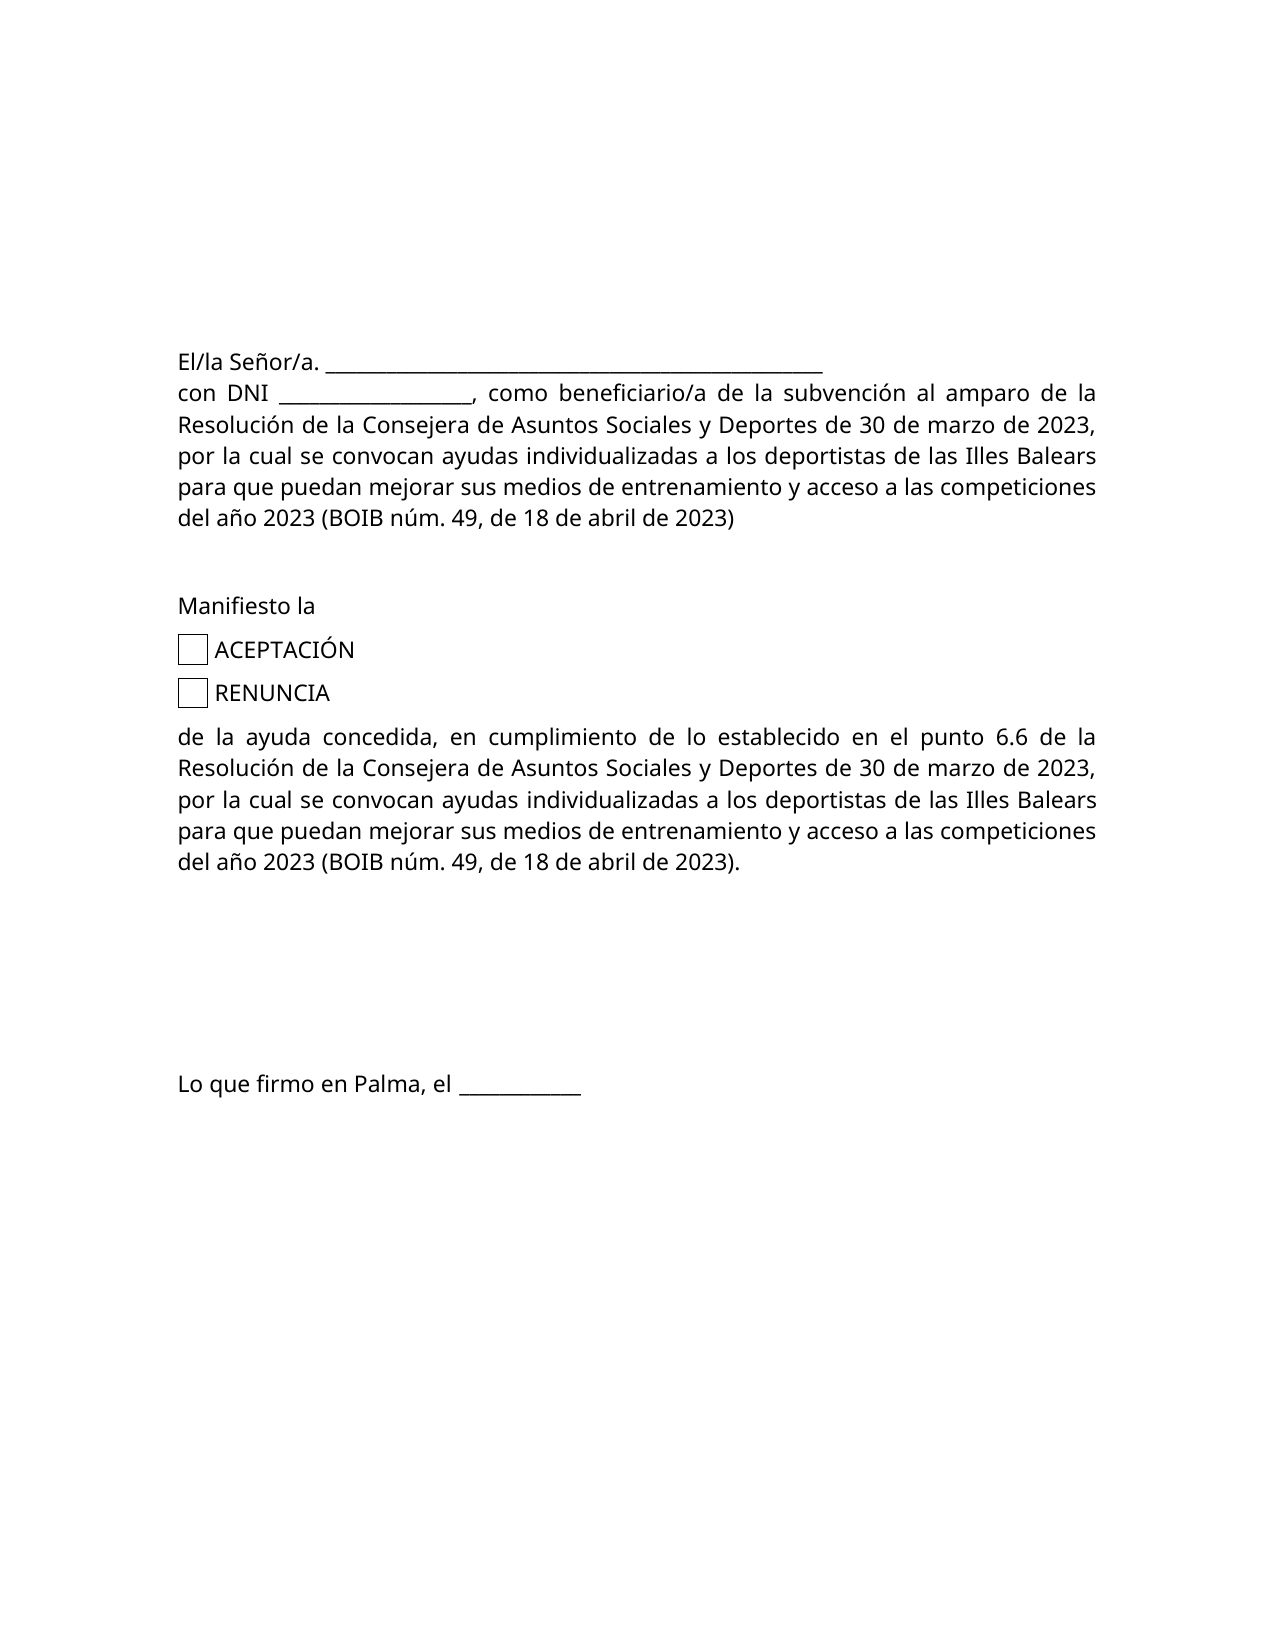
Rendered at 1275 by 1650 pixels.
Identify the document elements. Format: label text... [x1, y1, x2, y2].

text Manifiesto la [177, 590, 1098, 621]
text con DNI ___________________, como beneficiario/a de la subvención al amparo de la Resolución de la Consejera de Asuntos Sociales y Deportes de 30 de marzo de 2023, por la cual se convocan ayudas individualizadas a los deportistas de las Illes Balears para que puedan mejorar sus medios de entrenamiento y acceso a las competiciones del año 2023 (BOIB núm. 49, de 18 de abril de 2023) [177, 377, 1098, 533]
text El/la Señor/a. _________________________________________________ [177, 346, 1098, 377]
text Lo que firmo en Palma, el ____________ [177, 1021, 1098, 1101]
text ACEPTACIÓN [177, 633, 1098, 665]
text RENUNCIA [177, 677, 1098, 708]
text de la ayuda concedida, en cumplimiento de lo establecido en el punto 6.6 de la Resolución de la Consejera de Asuntos Sociales y Deportes de 30 de marzo de 2023, por la cual se convocan ayudas individualizadas a los deportistas de las Illes Balears para que puedan mejorar sus medios de entrenamiento y acceso a las competiciones del año 2023 (BOIB núm. 49, de 18 de abril de 2023). [177, 721, 1098, 877]
